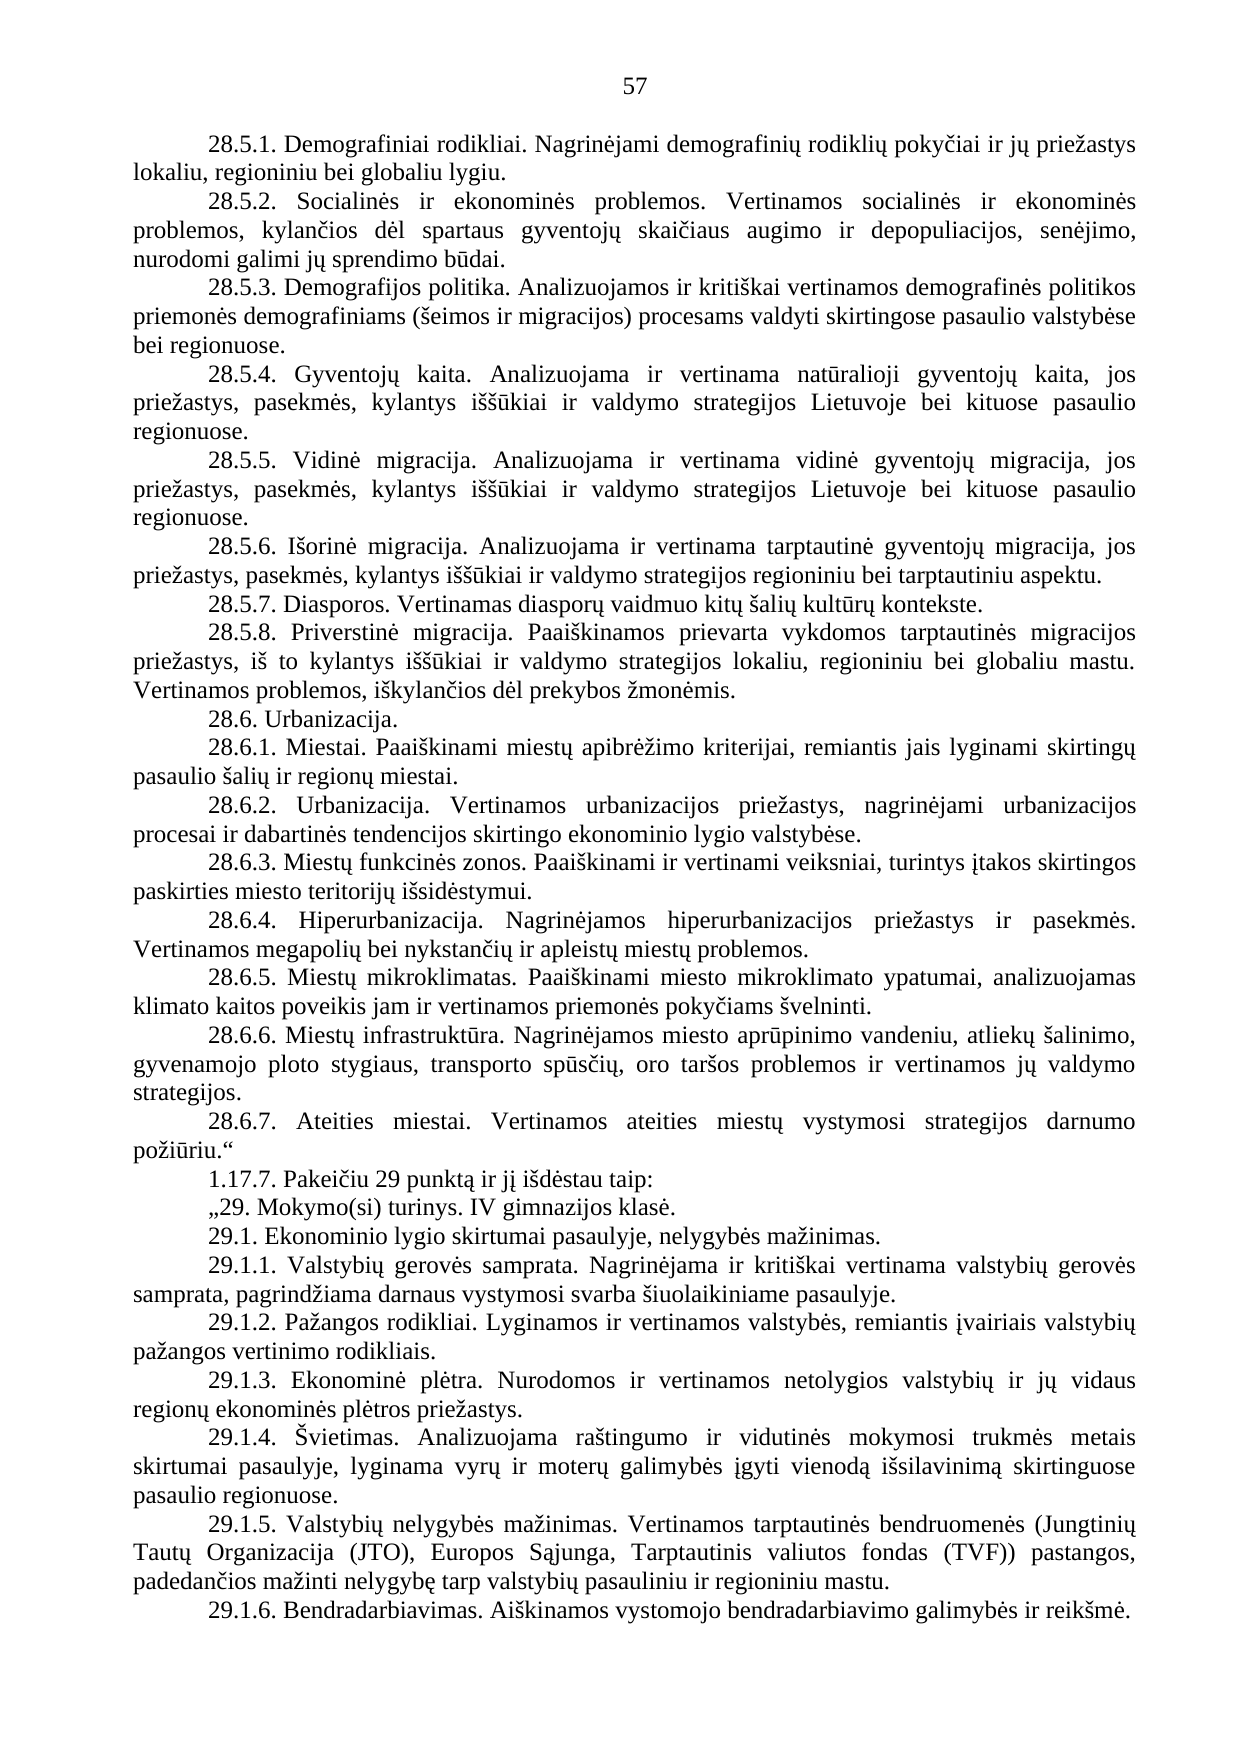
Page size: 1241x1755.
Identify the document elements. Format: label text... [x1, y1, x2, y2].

text 28.5.8. Priverstinė migracija. Paaiškinamos prievarta vykdomos tarptautinės migracijos priežastys, iš to kylantys iššūkiai ir valdymo strategijos lokaliu, regioniniu bei globaliu mastu. Vertinamos problemos, iškylančios dėl prekybos žmonėmis. [133, 617, 1137, 704]
text 29.1.2. Pažangos rodikliai. Lyginamos ir vertinamos valstybės, remiantis įvairiais valstybių pažangos vertinimo rodikliais. [133, 1307, 1137, 1365]
text 28.6. Urbanizacija. [133, 704, 1137, 732]
text 28.6.4. Hiperurbanizacija. Nagrinėjamos hiperurbanizacijos priežastys ir pasekmės. Vertinamos megapolių bei nykstančių ir apleistų miestų problemos. [133, 905, 1137, 962]
text 29.1.1. Valstybių gerovės samprata. Nagrinėjama ir kritiškai vertinama valstybių gerovės samprata, pagrindžiama darnaus vystymosi svarba šiuolaikiniame pasaulyje. [133, 1250, 1137, 1307]
text 28.5.3. Demografijos politika. Analizuojamos ir kritiškai vertinamos demografinės politikos priemonės demografiniams (šeimos ir migracijos) procesams valdyti skirtingose pasaulio valstybėse bei regionuose. [133, 272, 1137, 359]
text 28.5.7. Diasporos. Vertinamas diasporų vaidmuo kitų šalių kultūrų kontekste. [133, 589, 1137, 617]
text 1.17.7. Pakeičiu 29 punktą ir jį išdėstau taip: [133, 1164, 1137, 1192]
text 28.6.7. Ateities miestai. Vertinamos ateities miestų vystymosi strategijos darnumo požiūriu.“ [133, 1106, 1137, 1164]
text 28.5.2. Socialinės ir ekonominės problemos. Vertinamos socialinės ir ekonominės problemos, kylančios dėl spartaus gyventojų skaičiaus augimo ir depopuliacijos, senėjimo, nurodomi galimi jų sprendimo būdai. [133, 186, 1137, 272]
text 28.5.1. Demografiniai rodikliai. Nagrinėjami demografinių rodiklių pokyčiai ir jų priežastys lokaliu, regioniniu bei globaliu lygiu. [133, 129, 1137, 186]
text 29.1. Ekonominio lygio skirtumai pasaulyje, nelygybės mažinimas. [133, 1221, 1137, 1250]
text 28.6.5. Miestų mikroklimatas. Paaiškinami miesto mikroklimato ypatumai, analizuojamas klimato kaitos poveikis jam ir vertinamos priemonės pokyčiams švelninti. [133, 962, 1137, 1020]
text 28.5.6. Išorinė migracija. Analizuojama ir vertinama tarptautinė gyventojų migracija, jos priežastys, pasekmės, kylantys iššūkiai ir valdymo strategijos regioniniu bei tarptautiniu aspektu. [133, 531, 1137, 589]
text 29.1.3. Ekonominė plėtra. Nurodomos ir vertinamos netolygios valstybių ir jų vidaus regionų ekonominės plėtros priežastys. [133, 1365, 1137, 1422]
text 28.5.5. Vidinė migracija. Analizuojama ir vertinama vidinė gyventojų migracija, jos priežastys, pasekmės, kylantys iššūkiai ir valdymo strategijos Lietuvoje bei kituose pasaulio regionuose. [133, 445, 1137, 531]
text 28.6.2. Urbanizacija. Vertinamos urbanizacijos priežastys, nagrinėjami urbanizacijos procesai ir dabartinės tendencijos skirtingo ekonominio lygio valstybėse. [133, 790, 1137, 847]
text 28.6.3. Miestų funkcinės zonos. Paaiškinami ir vertinami veiksniai, turintys įtakos skirtingos paskirties miesto teritorijų išsidėstymui. [133, 847, 1137, 905]
text 28.5.4. Gyventojų kaita. Analizuojama ir vertinama natūralioji gyventojų kaita, jos priežastys, pasekmės, kylantys iššūkiai ir valdymo strategijos Lietuvoje bei kituose pasaulio regionuose. [133, 359, 1137, 445]
text 28.6.1. Miestai. Paaiškinami miestų apibrėžimo kriterijai, remiantis jais lyginami skirtingų pasaulio šalių ir regionų miestai. [133, 732, 1137, 790]
text 29.1.6. Bendradarbiavimas. Aiškinamos vystomojo bendradarbiavimo galimybės ir reikšmė. [133, 1595, 1137, 1624]
text 29.1.5. Valstybių nelygybės mažinimas. Vertinamos tarptautinės bendruomenės (Jungtinių Tautų Organizacija (JTO), Europos Sąjunga, Tarptautinis valiutos fondas (TVF)) pastangos, padedančios mažinti nelygybę tarp valstybių pasauliniu ir regioniniu mastu. [133, 1509, 1137, 1595]
text 28.6.6. Miestų infrastruktūra. Nagrinėjamos miesto aprūpinimo vandeniu, atliekų šalinimo, gyvenamojo ploto stygiaus, transporto spūsčių, oro taršos problemos ir vertinamos jų valdymo strategijos. [133, 1020, 1137, 1106]
text „29. Mokymo(si) turinys. IV gimnazijos klasė. [133, 1192, 1137, 1221]
text 29.1.4. Švietimas. Analizuojama raštingumo ir vidutinės mokymosi trukmės metais skirtumai pasaulyje, lyginama vyrų ir moterų galimybės įgyti vienodą išsilavinimą skirtinguose pasaulio regionuose. [133, 1422, 1137, 1509]
